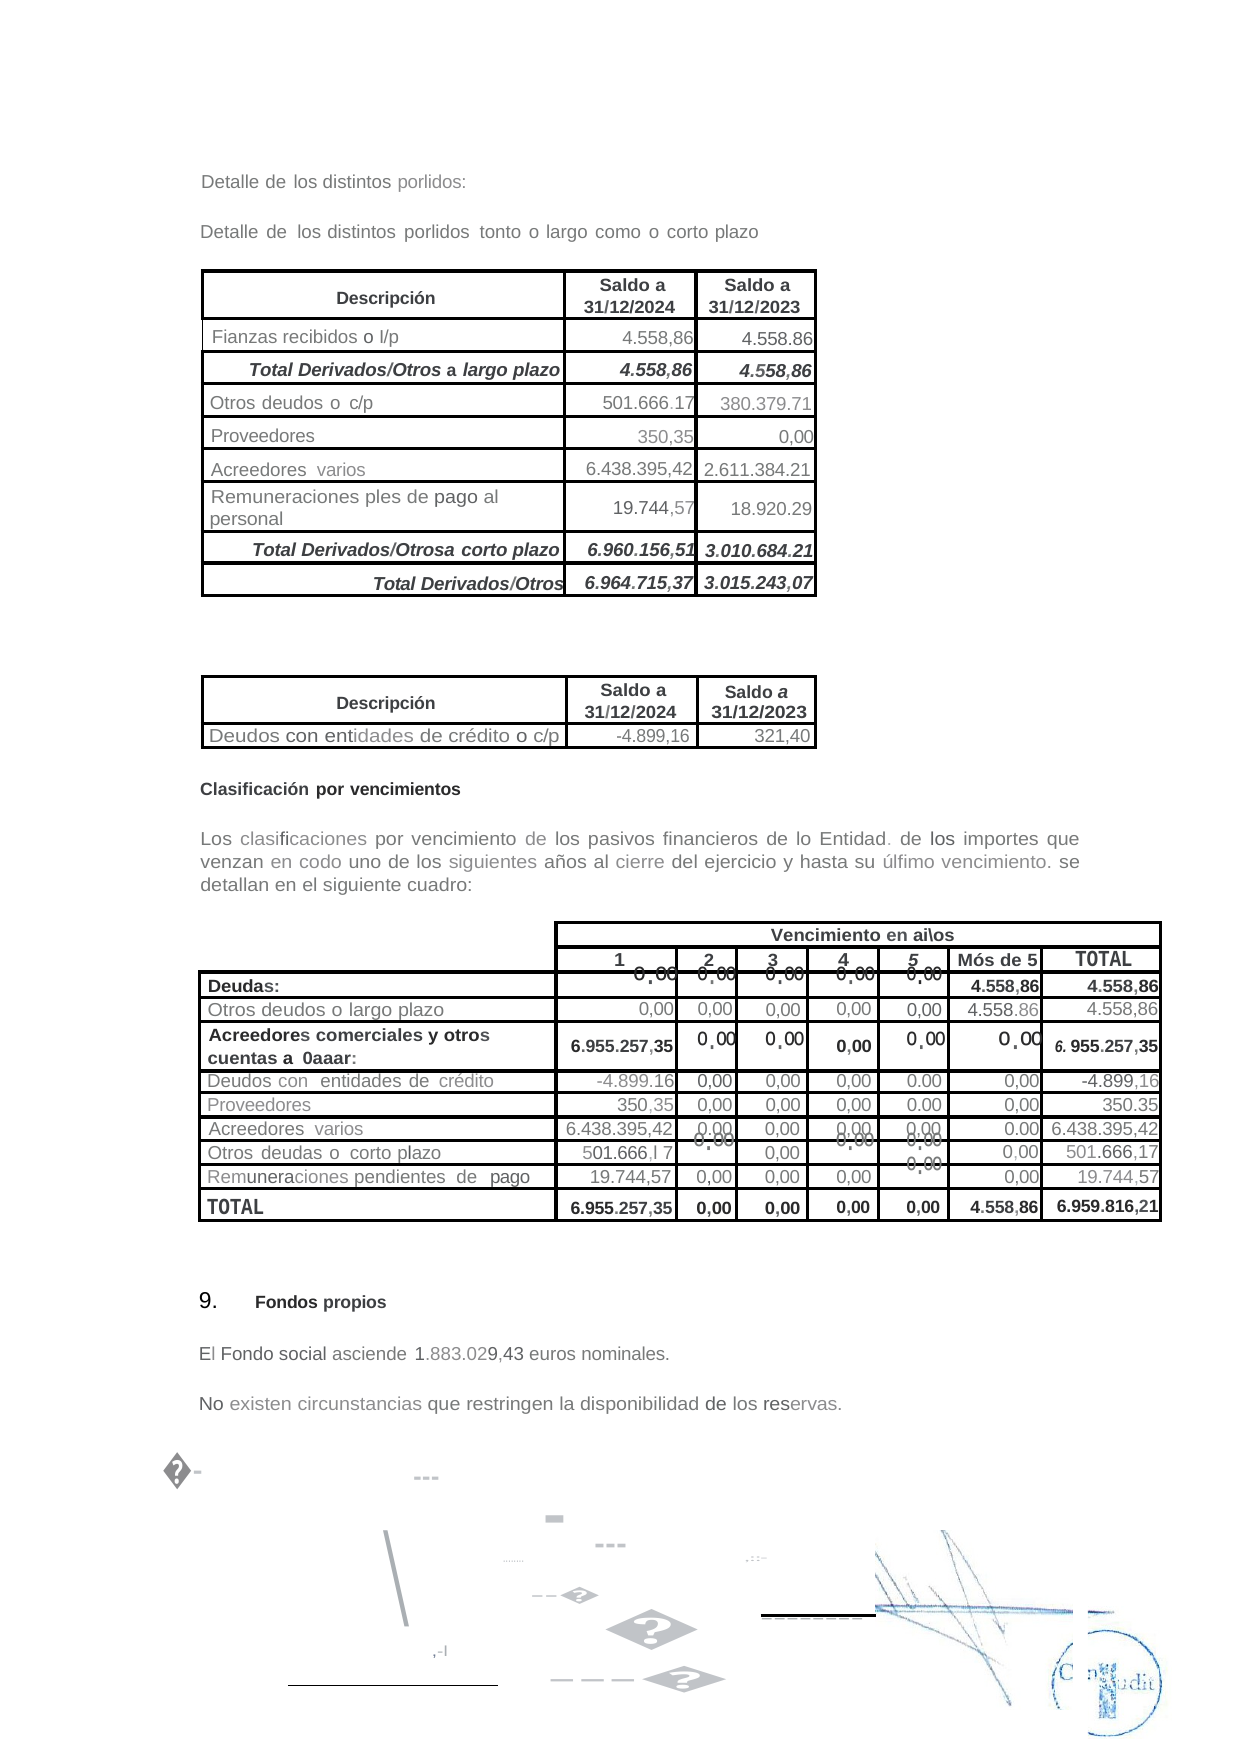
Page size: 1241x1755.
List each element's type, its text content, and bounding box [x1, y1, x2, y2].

table_cell 501.666,l 7 [558, 1142, 675, 1163]
table_cell 501.666,17 [1043, 1142, 1159, 1163]
table_cell 0,00 [738, 1119, 806, 1139]
table_cell º·ºº [678, 1023, 735, 1069]
table_cell 350,35 [566, 418, 694, 447]
text �- --- [162, 1445, 440, 1498]
table_cell Deudas: [201, 974, 554, 996]
table_cell Proveedores [201, 1094, 554, 1115]
table_header Descripción [204, 678, 565, 722]
table_cell 3.010.684.21 [698, 533, 814, 561]
table_cell Deudos con entidades de crédito [201, 1073, 554, 1091]
table_cell 0,00 [678, 999, 735, 1019]
table_cell 6.955.257,35 [558, 1190, 675, 1219]
table_cell 350.35 [1043, 1094, 1159, 1115]
table_cell 6.960.156,51 [566, 533, 694, 561]
text Clasificación por vencimientos [200, 779, 1241, 799]
table_cell º·ºº [880, 1142, 947, 1163]
table_cell 0,00 [950, 1166, 1040, 1187]
table_cell º·ºº [880, 1166, 947, 1187]
table_cell Acreedores varios [201, 1119, 554, 1139]
table_cell 0,00 [950, 1073, 1040, 1091]
table_cell º·ºº [678, 1142, 735, 1163]
table_cell 6.959.816,21 [1043, 1190, 1159, 1219]
table_cell 0,00 [738, 1094, 806, 1115]
table_cell Acreedores comerciales y otros cuentas a 0aaar: [201, 1023, 554, 1069]
text --� [1073, 1591, 1241, 1604]
table_cell Otros deudos o largo plazo [201, 999, 554, 1019]
table_cell -4.899.16 [558, 1073, 675, 1091]
table_cell º·ºº [678, 974, 735, 996]
table_cell 6.955.257,35 [558, 1023, 675, 1069]
table_cell 0.00 [880, 1073, 947, 1091]
text --� [580, 1591, 875, 1604]
table_cell Proveedores [204, 418, 563, 447]
table_cell 3.015.243,07 [698, 565, 814, 594]
text No existen circunstancias que restringen la disponibilidad de los reservas. [198, 1393, 1241, 1415]
table_cell 0,00 [809, 1073, 877, 1091]
table_cell Acreedores varios [204, 450, 563, 480]
table_cell -4.899,16 [1043, 1073, 1159, 1091]
table_cell 0,00 [678, 1094, 735, 1115]
table_header Vencimiento en ai\os [558, 924, 1159, 945]
text [1172, 1661, 1241, 1694]
table_cell 0,00 [678, 1190, 735, 1219]
table_cell 0,00 [678, 1073, 735, 1091]
text Los clasificaciones por vencimiento de los pasivos financieros de lo Entidad. de los importes que venzan en codo uno de los siguientes años al cierre del ejercicio y hasta su úlfimo vencimiento. se detallan en el siguiente cuadro: [200, 828, 1080, 895]
text --� [572, 1591, 586, 1598]
table_cell 0,00 [738, 1073, 806, 1091]
table_cell 4.558.86 [698, 320, 814, 349]
table_cell 6.438.395,42 [566, 450, 694, 480]
table_cell 2.611.384.21 [698, 450, 814, 480]
text ,-l [59, 1643, 448, 1659]
table_cell º·ºº [738, 1023, 806, 1069]
table_cell 4.558,86 [950, 974, 1040, 996]
table_cell 0,00 [809, 1094, 877, 1115]
table_cell 0,00 [809, 1190, 877, 1219]
table_cell 4.558,86 [566, 320, 694, 349]
list Fondos propios [199, 1287, 1241, 1314]
table_cell 4.558,86 [1043, 974, 1159, 996]
table_cell 3 [738, 949, 806, 970]
table_cell 4.558,86 [1043, 999, 1159, 1019]
text Detalle de los distintos porlidos tonto o largo como o corto plazo [200, 221, 1241, 243]
table_cell 0,00 [880, 999, 947, 1019]
table_header [200, 921, 554, 970]
text ........ [444, 1548, 524, 1565]
table_cell º·ºº [950, 1023, 1040, 1069]
table_cell 4.558,86 [698, 353, 814, 382]
text [1073, 1604, 1241, 1653]
table_cell º·ºº [738, 974, 806, 996]
table_cell 0,00 [809, 1166, 877, 1187]
table_header Saldo a 31/12/2023 [698, 273, 814, 317]
table_cell Otros deudas o corto plazo [201, 1142, 554, 1163]
table_cell 0,00 [809, 1119, 877, 1139]
table_cell 0.00 [950, 1119, 1040, 1139]
table_cell 0,00 [950, 1142, 1040, 1163]
table_cell º·ºº [809, 1142, 877, 1163]
table_cell 501.666.17 [566, 385, 694, 415]
table_cell 0.00 [678, 1119, 735, 1139]
table_cell 6.438.395,42 [1043, 1119, 1159, 1139]
table_cell 0,00 [809, 999, 877, 1019]
table_cell 6.964.715,37 [566, 565, 694, 594]
table_cell TOTAL [201, 1190, 554, 1219]
text El Fondo social asciende 1.883.029,43 euros nominales. [198, 1343, 1241, 1364]
table_cell Remuneraciones ples de pago al personal [204, 483, 563, 529]
table_cell 4.558,86 [566, 353, 694, 382]
table_cell 0,00 [880, 1190, 947, 1219]
table_cell 350,35 [558, 1094, 675, 1115]
table_cell 5 [880, 949, 947, 970]
table_cell Otros deudos o c/p [204, 385, 563, 415]
table_cell 0,00 [738, 999, 806, 1019]
table_cell 19.744,57 [558, 1166, 675, 1187]
text - --- [543, 1451, 1241, 1579]
table_cell Fianzas recibidos o I/p [203, 320, 563, 349]
table_header Saldo a 31/12/2024 [566, 273, 694, 317]
table_cell º·ºº [880, 1023, 947, 1069]
table_cell 4.558.86 [950, 999, 1040, 1019]
table_header Saldo a 31/12/2024 [568, 678, 696, 722]
table_cell 0,00 [950, 1094, 1040, 1115]
table_cell 4 [809, 949, 877, 970]
table_cell 321,40 [699, 725, 814, 746]
table_cell 0,00 [738, 1166, 806, 1187]
table_cell Total Derivados/Otrosa corto plazo [204, 533, 563, 561]
table_cell 0,00 [809, 1023, 877, 1069]
text Detalle de los distintos porlidos: [201, 171, 1241, 193]
table_cell 0,00 [678, 1166, 735, 1187]
text [1073, 1661, 1087, 1694]
table_cell 0,00 [738, 1142, 806, 1163]
table_cell º·ºº [558, 974, 675, 996]
table_cell 380.379.71 [698, 385, 814, 415]
table_cell TOTAL [1043, 949, 1159, 970]
table_cell 6.438.395,42 [558, 1119, 675, 1139]
table_cell Remuneraciones pendientes de pago [201, 1166, 554, 1187]
table_cell 4.558,86 [950, 1190, 1040, 1219]
table_cell Mós de 5 [950, 949, 1040, 970]
table_cell º·ºº [809, 974, 877, 996]
table_cell 0,00 [738, 1190, 806, 1219]
table_cell -4.899,16 [568, 725, 696, 746]
table_cell 19.744,57 [566, 483, 694, 529]
table_cell 0,00 [698, 418, 814, 447]
table_cell 0,00 [880, 1119, 947, 1139]
table_cell 18.920.29 [698, 483, 814, 529]
table_cell 1 [558, 949, 675, 970]
text \ [383, 1497, 410, 1657]
table_cell Total Derivados/Otros [204, 565, 563, 594]
table_cell 2 [678, 949, 735, 970]
table_header Descripción [204, 273, 563, 317]
table_cell º·ºº [880, 974, 947, 996]
text --� [530, 1591, 578, 1604]
text � [601, 1604, 875, 1653]
table_cell Total Derivados/Otros a largo plazo [204, 353, 563, 382]
text ---� [546, 1661, 875, 1694]
table_cell Deudos con entidades de crédito o c/p [204, 725, 565, 746]
table_cell 6. 955.257,35 [1043, 1023, 1159, 1069]
table_cell 19.744,57 [1043, 1166, 1159, 1187]
table_header Saldo a 31/12/2023 [699, 678, 814, 722]
table_cell 0.00 [880, 1094, 947, 1115]
table_cell 0,00 [558, 999, 675, 1019]
